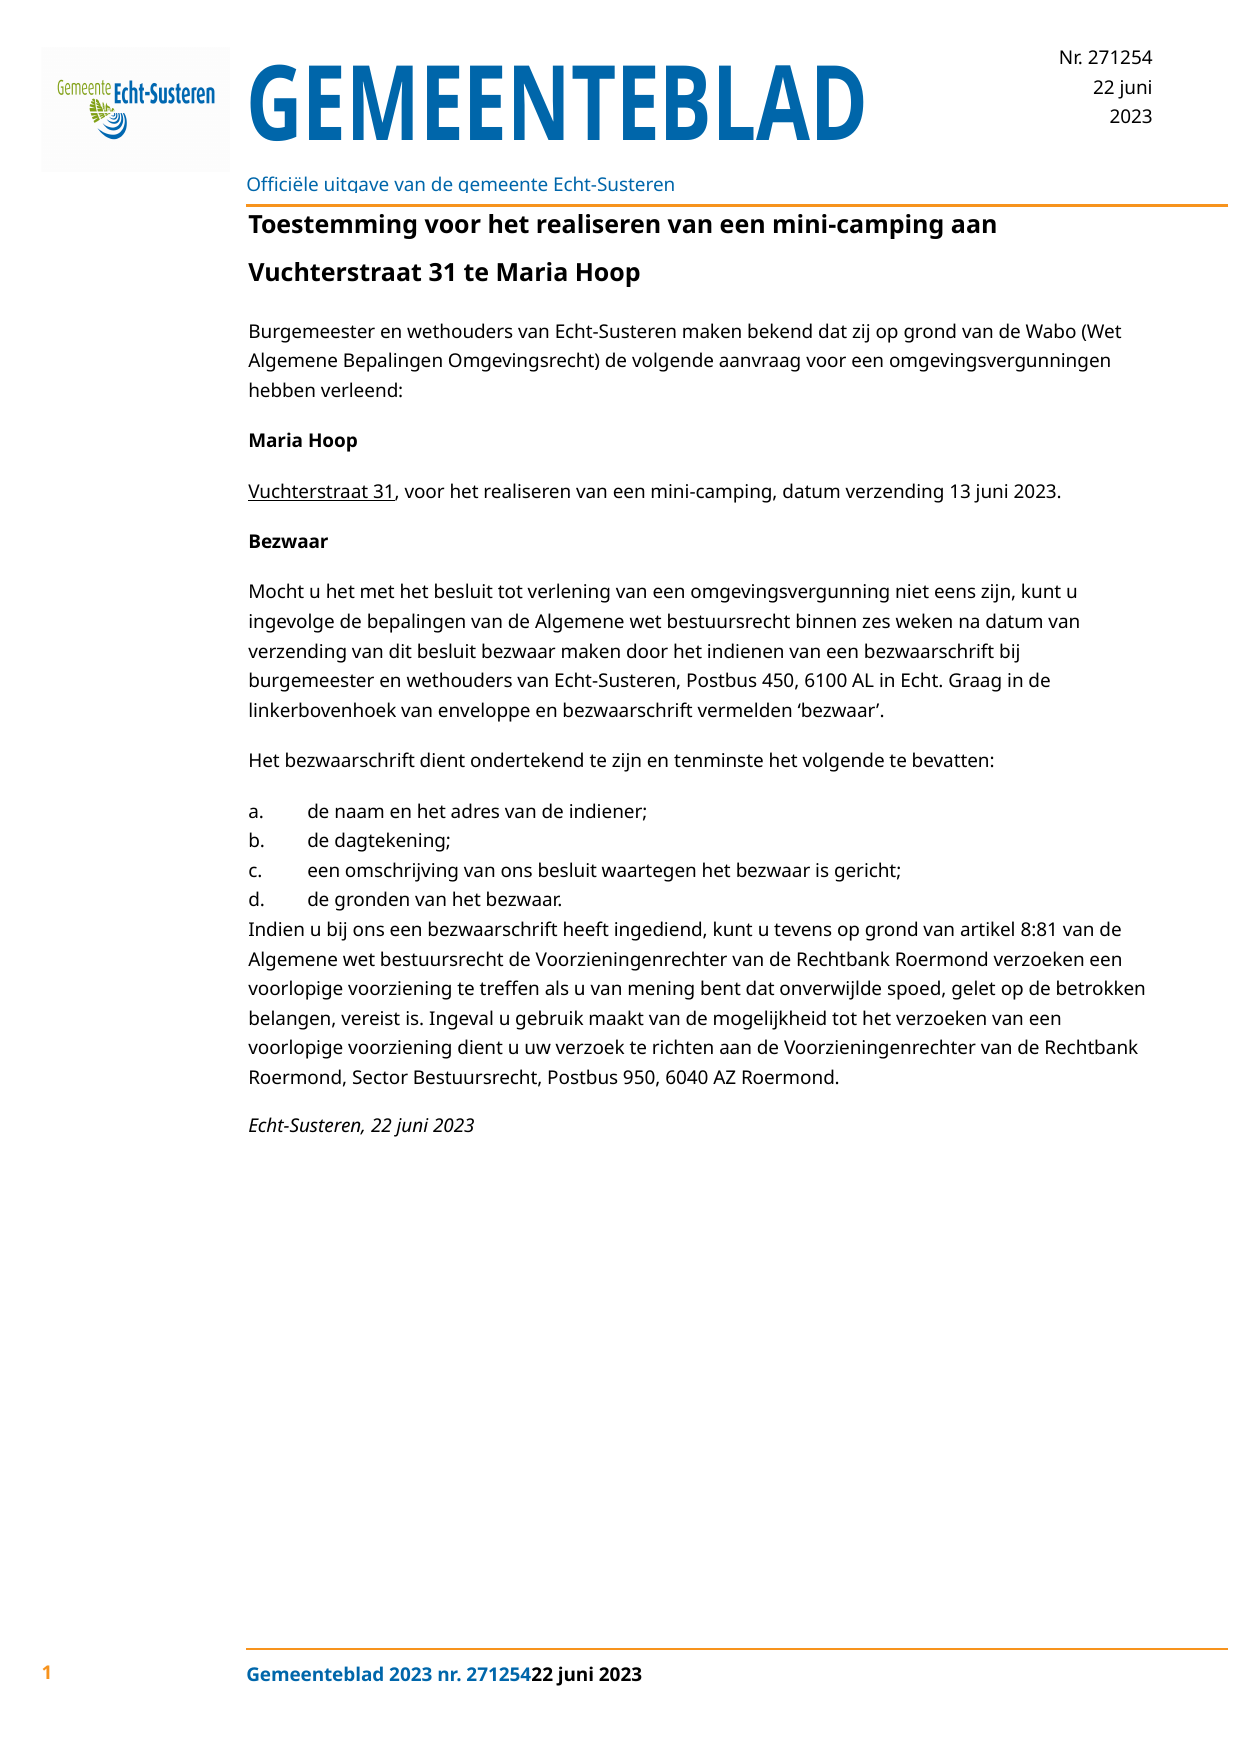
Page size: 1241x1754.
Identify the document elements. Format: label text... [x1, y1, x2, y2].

list een omschrijving van ons besluit waartegen het bezwaar is gericht; [248, 857, 1152, 883]
text Maria Hoop [248, 427, 1152, 453]
list de gronden van het bezwaar. [248, 887, 1152, 912]
text Mocht u het met het besluit tot verlening van een omgevingsvergunning niet eens zijn, kunt u ingevolge de bepalingen van de Algemene wet bestuursrecht binnen zes weken na datum van verzending van dit besluit bezwaar maken door het indienen van een bezwaarschrift bij burgemeester en wethouders van Echt-Susteren, Postbus 450, 6100 AL in Echt. Graag in de linkerbovenhoek van enveloppe en bezwaarschrift vermelden ‘bezwaar’. [248, 579, 1152, 723]
text Bezwaar [248, 528, 1152, 554]
text Indien u bij ons een bezwaarschrift heeft ingediend, kunt u tevens op grond van artikel 8:81 van de Algemene wet bestuursrecht de Voorzieningenrechter van de Rechtbank Roermond verzoeken een voorlopige voorziening te treffen als u van mening bent dat onverwijlde spoed, gelet op de betrokken belangen, vereist is. Ingeval u gebruik maakt van de mogelijkheid tot het verzoeken van een voorlopige voorziening dient u uw verzoek te richten aan de Voorzieningenrechter van de Rechtbank Roermond, Sector Bestuursrecht, Postbus 950, 6040 AZ Roermond. [248, 916, 1152, 1090]
list de naam en het adres van de indiener; [248, 798, 1152, 824]
text Vuchterstraat 31, voor het realiseren van een mini-camping, datum verzending 13 juni 2023. [248, 478, 1152, 504]
text Het bezwaarschrift dient ondertekend te zijn en tenminste het volgende te bevatten: [248, 747, 1152, 773]
picture [41, 47, 231, 172]
text Toestemming voor het realiseren van een mini-camping aan Vuchterstraat 31 te Maria Hoop [248, 207, 1152, 288]
text Echt-Susteren, 22 juni 2023 [248, 1112, 1152, 1138]
list de dagtekening; [248, 827, 1152, 853]
text Burgemeester en wethouders van Echt-Susteren maken bekend dat zij op grond van de Wabo (Wet Algemene Bepalingen Omgevingsrecht) de volgende aanvraag voor een omgevingsvergunningen hebben verleend: [248, 318, 1152, 403]
